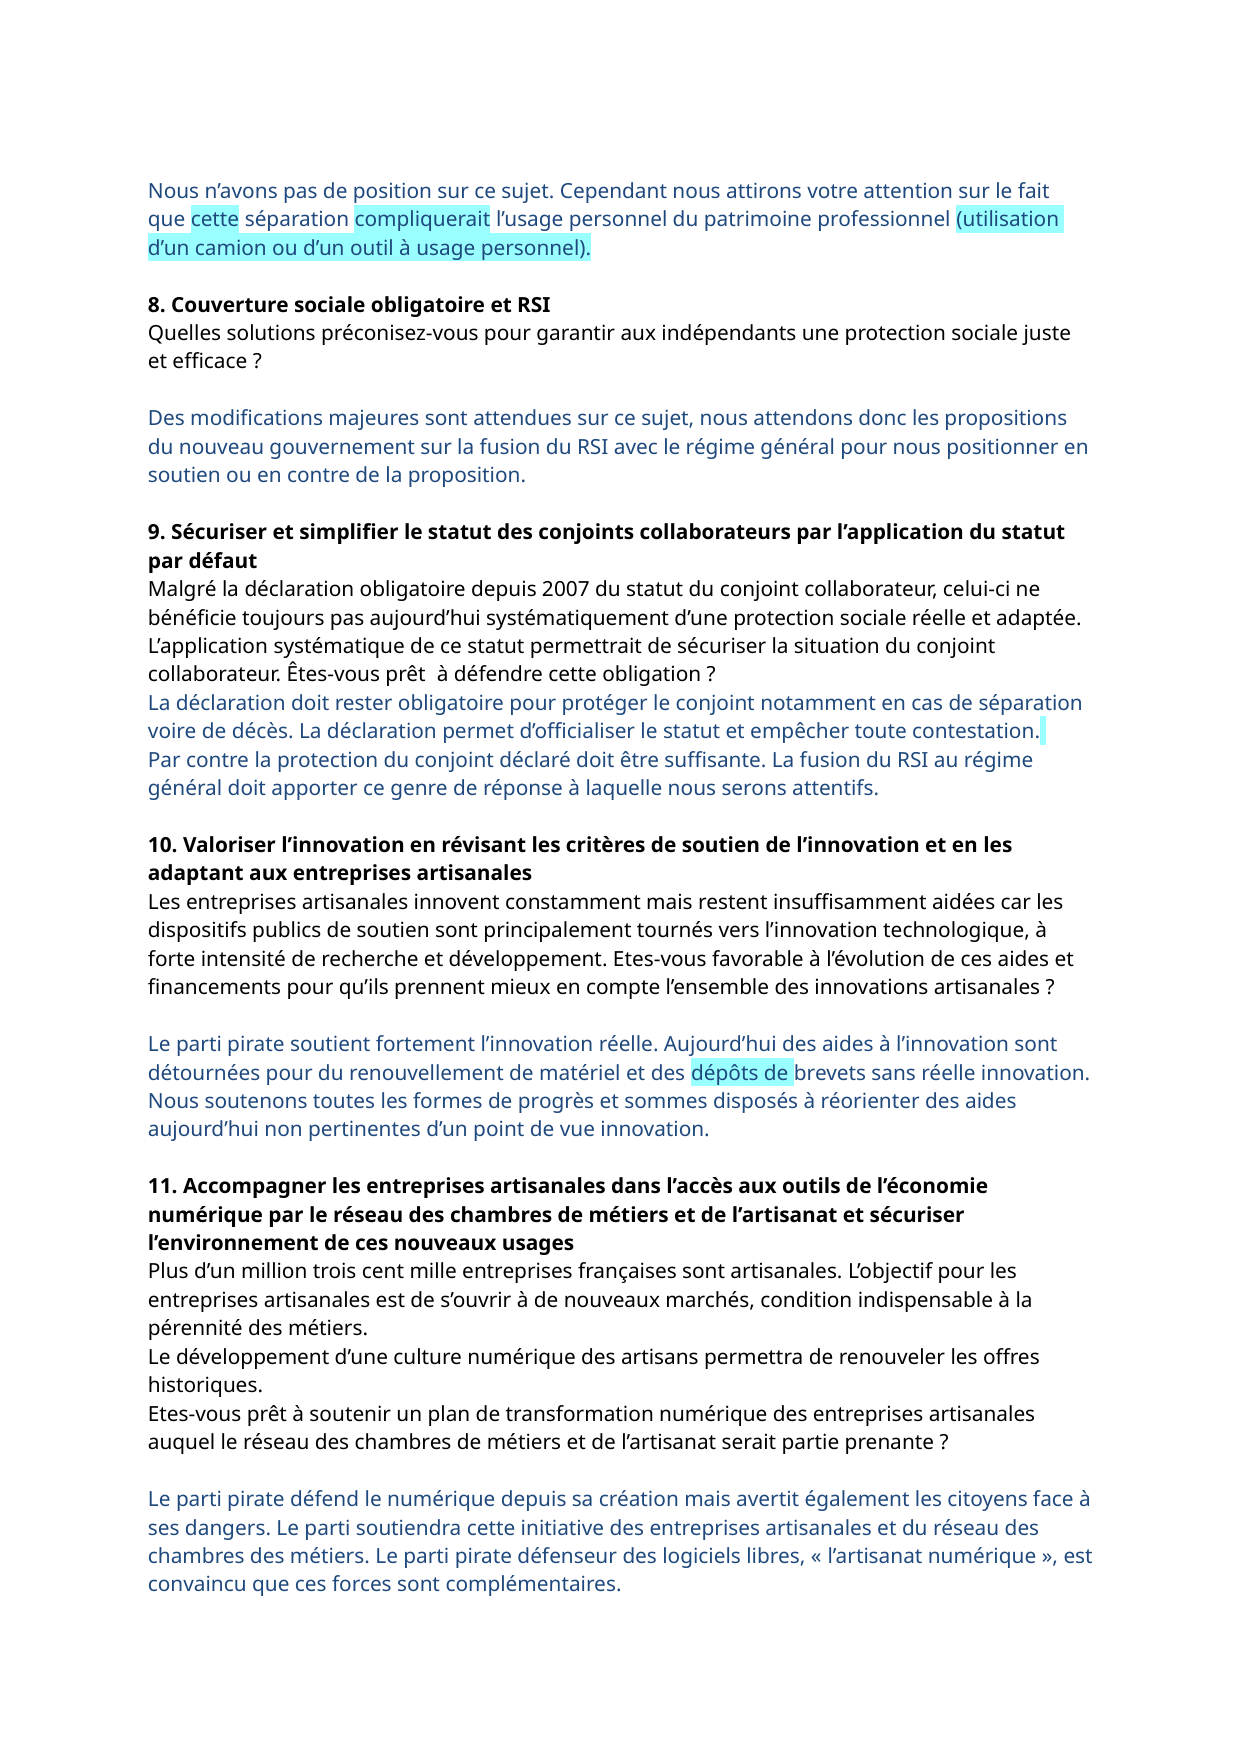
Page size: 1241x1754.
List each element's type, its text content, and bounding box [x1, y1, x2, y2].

text 10. Valoriser l’innovation en révisant les critères de soutien de l’innovation et en les adaptant aux entreprises artisanales [148, 830, 1093, 887]
text 9. Sécuriser et simplifier le statut des conjoints collaborateurs par l’application du statut par défaut [148, 517, 1093, 574]
text Plus d’un million trois cent mille entreprises françaises sont artisanales. L’objectif pour les entreprises artisanales est de s’ouvrir à de nouveaux marchés, condition indispensable à la pérennité des métiers. [148, 1257, 1093, 1342]
text Quelles solutions préconisez-vous pour garantir aux indépendants une protection sociale juste et efficace ? [148, 318, 1093, 375]
text 11. Accompagner les entreprises artisanales dans l’accès aux outils de l’économie numérique par le réseau des chambres de métiers et de l’artisanat et sécuriser l’environnement de ces nouveaux usages [148, 1171, 1093, 1257]
text Etes-vous prêt à soutenir un plan de transformation numérique des entreprises artisanales auquel le réseau des chambres de métiers et de l’artisanat serait partie prenante ? [148, 1399, 1093, 1456]
text Le parti pirate soutient fortement l’innovation réelle. Aujourd’hui des aides à l’innovation sont détournées pour du renouvellement de matériel et des dépôts de brevets sans réelle innovation. Nous soutenons toutes les formes de progrès et sommes disposés à réorienter des aides aujourd’hui non pertinentes d’un point de vue innovation. [148, 1029, 1093, 1143]
text Le parti pirate défend le numérique depuis sa création mais avertit également les citoyens face à ses dangers. Le parti soutiendra cette initiative des entreprises artisanales et du réseau des chambres des métiers. Le parti pirate défenseur des logiciels libres, « l’artisanat numérique », est convaincu que ces forces sont complémentaires. [148, 1484, 1093, 1598]
text La déclaration doit rester obligatoire pour protéger le conjoint notamment en cas de séparation voire de décès. La déclaration permet d’officialiser le statut et empêcher toute contestation. [148, 688, 1093, 745]
text Le développement d’une culture numérique des artisans permettra de renouveler les offres historiques. [148, 1342, 1093, 1399]
text 8. Couverture sociale obligatoire et RSI [148, 290, 1093, 318]
text Par contre la protection du conjoint déclaré doit être suffisante. La fusion du RSI au régime général doit apporter ce genre de réponse à laquelle nous serons attentifs. [148, 745, 1093, 802]
text Les entreprises artisanales innovent constamment mais restent insuffisamment aidées car les dispositifs publics de soutien sont principalement tournés vers l’innovation technologique, à forte intensité de recherche et développement. Etes-vous favorable à l’évolution de ces aides et financements pour qu’ils prennent mieux en compte l’ensemble des innovations artisanales ? [148, 887, 1093, 1001]
text Malgré la déclaration obligatoire depuis 2007 du statut du conjoint collaborateur, celui-ci ne bénéficie toujours pas aujourd’hui systématiquement d’une protection sociale réelle et adaptée. L’application systématique de ce statut permettrait de sécuriser la situation du conjoint collaborateur. Êtes-vous prêt à défendre cette obligation ? [148, 574, 1093, 688]
text Nous n’avons pas de position sur ce sujet. Cependant nous attirons votre attention sur le fait que cette séparation compliquerait l’usage personnel du patrimoine professionnel (utilisation d’un camion ou d’un outil à usage personnel). [148, 176, 1093, 261]
text Des modifications majeures sont attendues sur ce sujet, nous attendons donc les propositions du nouveau gouvernement sur la fusion du RSI avec le régime général pour nous positionner en soutien ou en contre de la proposition. [148, 403, 1093, 489]
